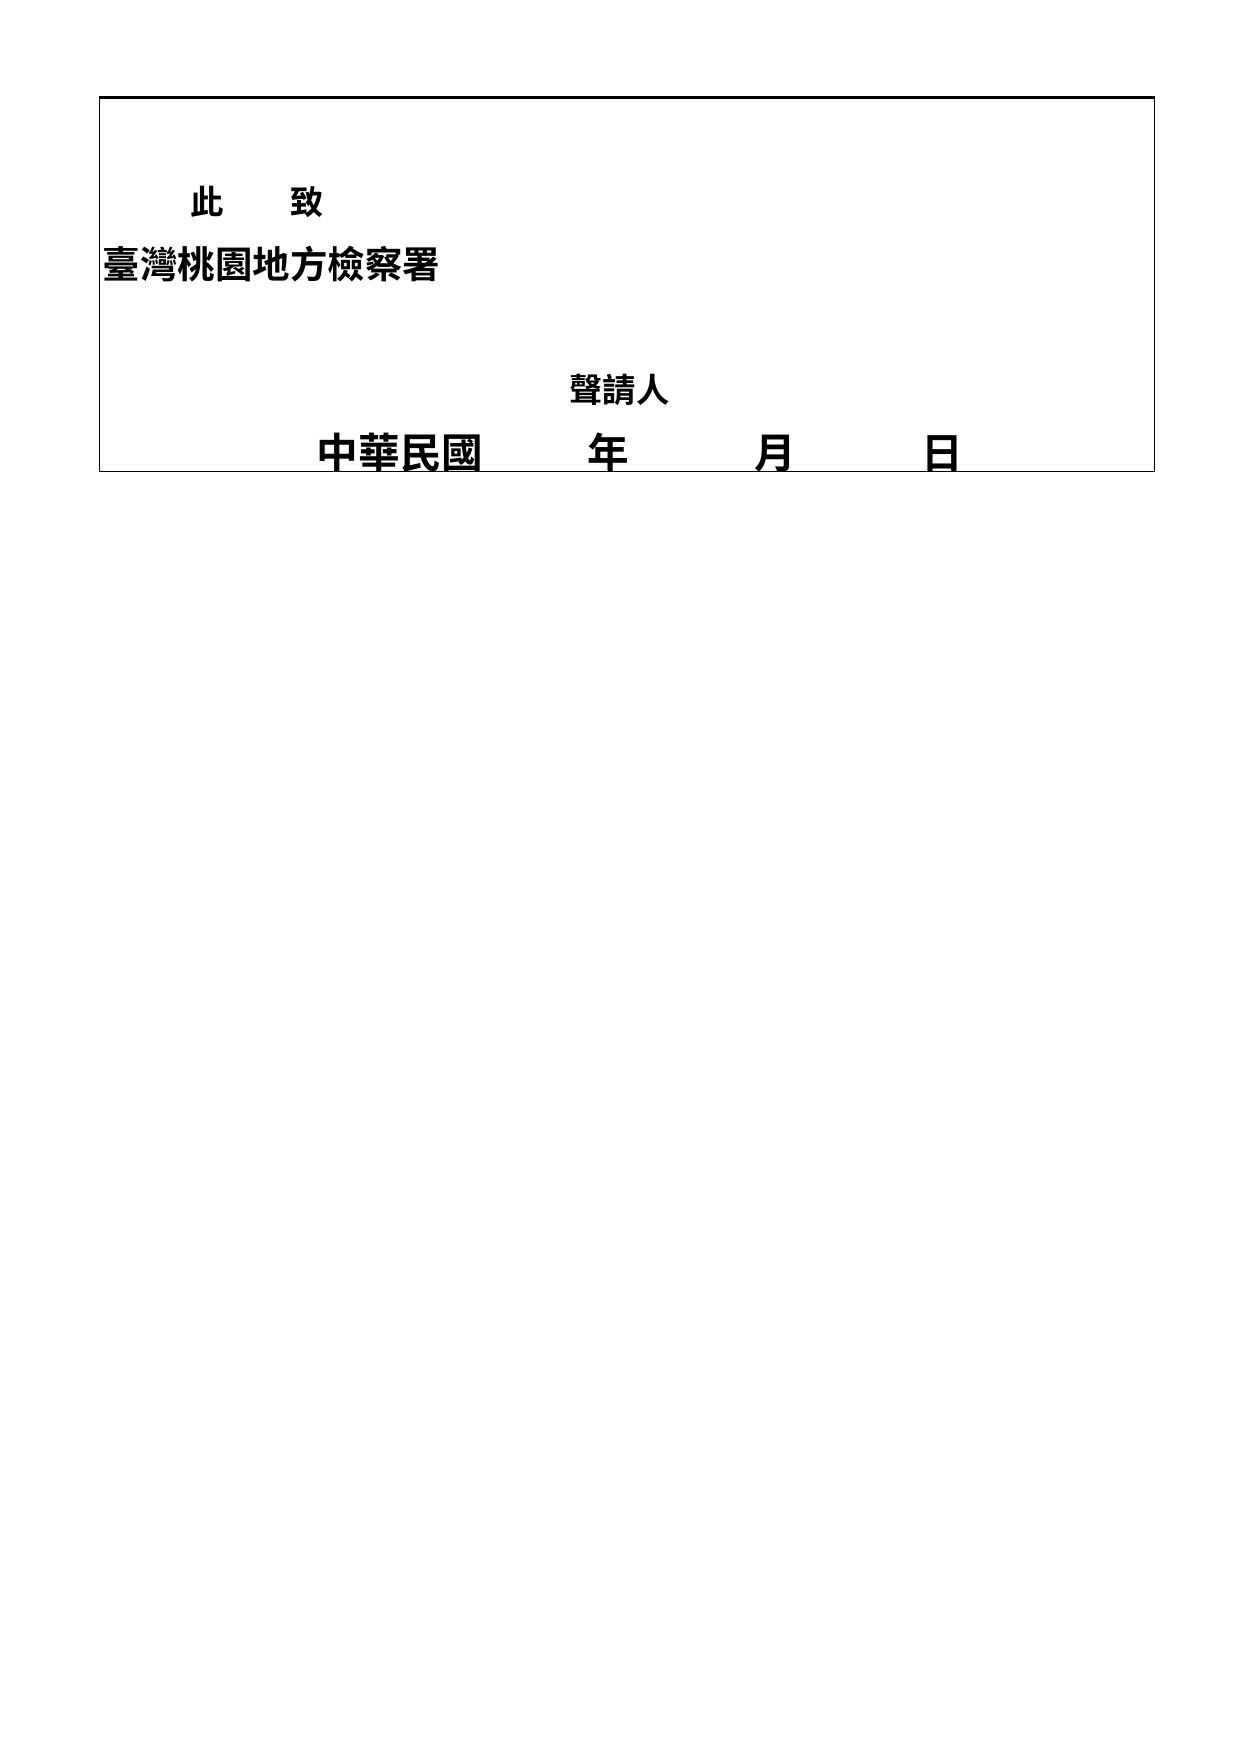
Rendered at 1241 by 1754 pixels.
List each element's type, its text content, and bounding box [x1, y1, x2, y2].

table_cell 此 致 臺灣桃園地方檢察署 聲請人 中華民國 年 月 日 [100, 99, 1154, 471]
